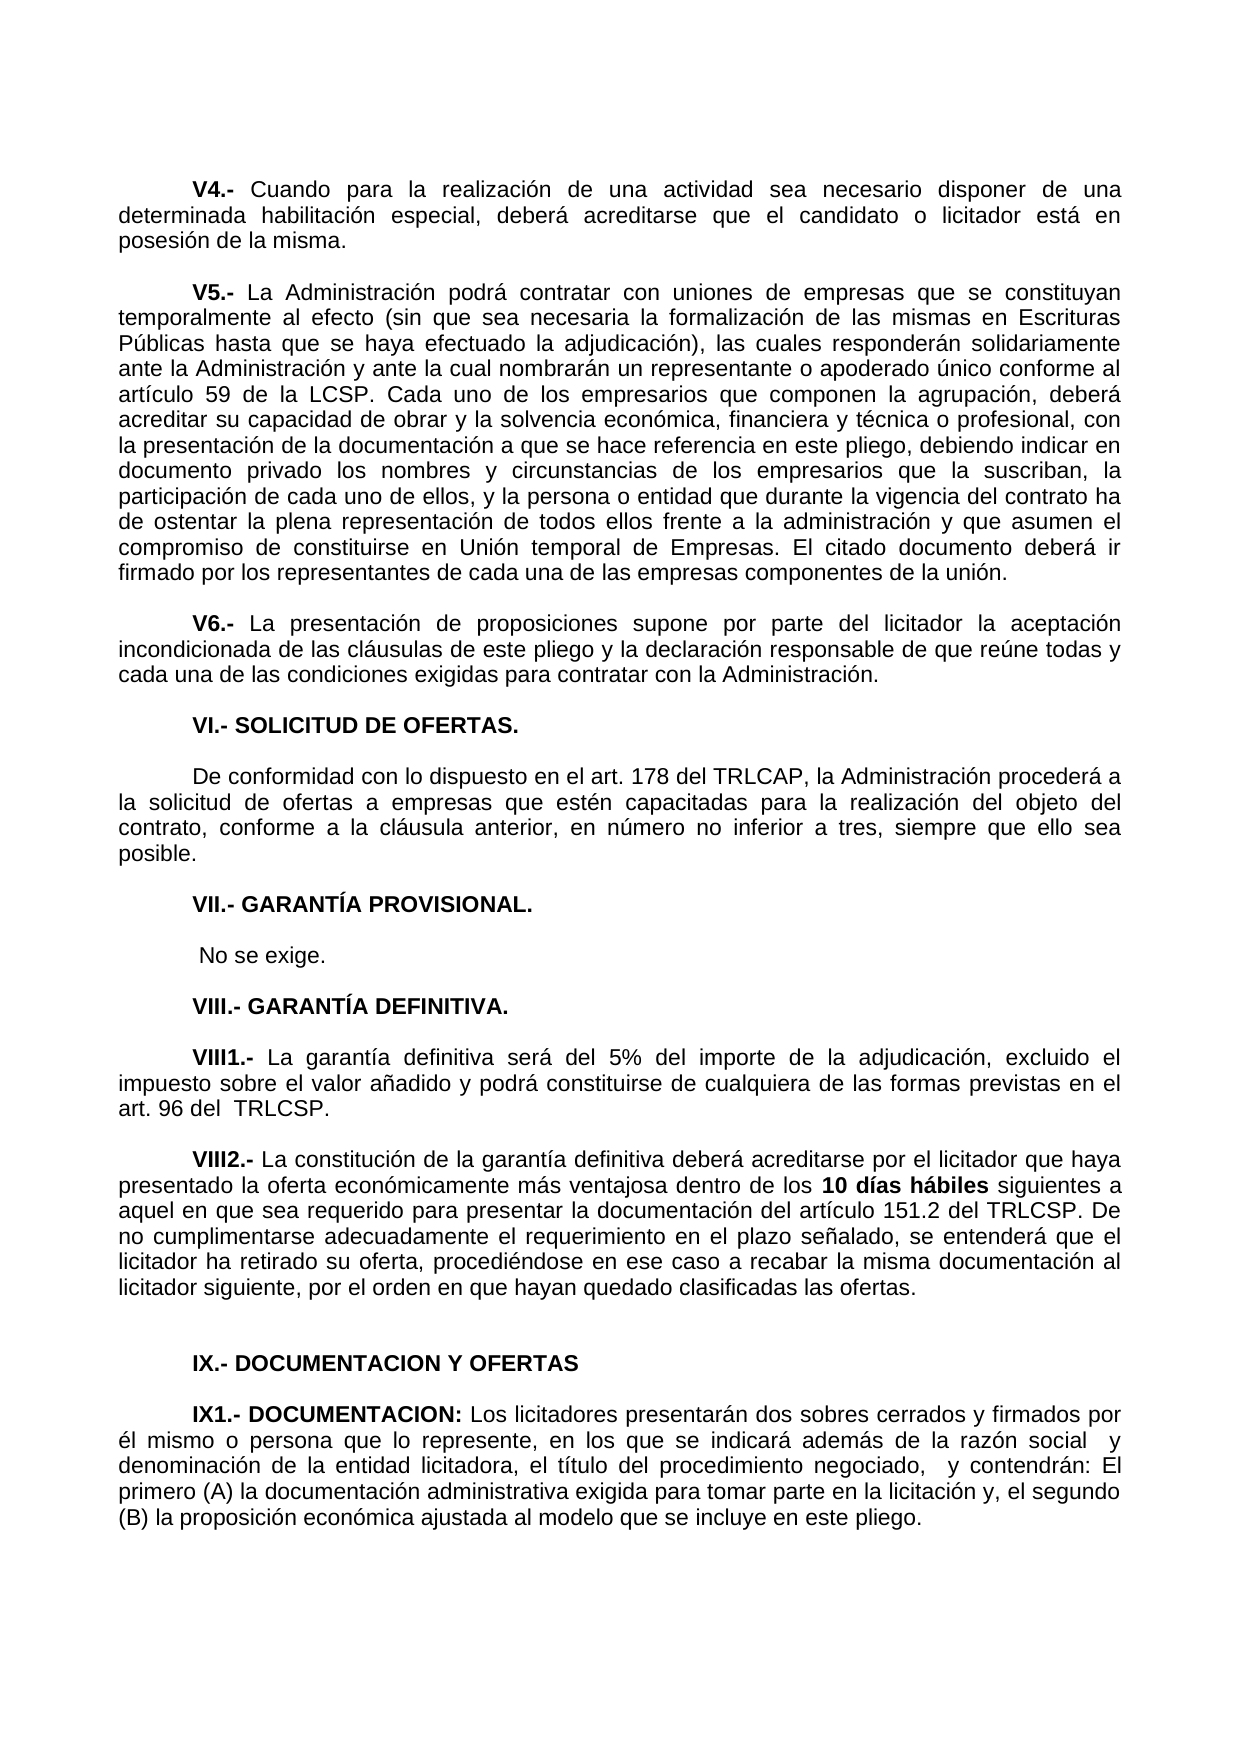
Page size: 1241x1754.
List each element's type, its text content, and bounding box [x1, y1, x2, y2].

text IX.- DOCUMENTACION Y OFERTAS [118, 1351, 1122, 1377]
text No se exige. [118, 943, 1122, 968]
text IX1.- DOCUMENTACION: Los licitadores presentarán dos sobres cerrados y firmados por él mismo o persona que lo represente, en los que se indicará además de la razón social y denominación de la entidad licitadora, el título del procedimiento negociado, y contendrán: El primero (A) la documentación administrativa exigida para tomar parte en la licitación y, el segundo (B) la proposición económica ajustada al modelo que se incluye en este pliego. [118, 1402, 1122, 1530]
text VI.- SOLICITUD DE OFERTAS. [118, 713, 1122, 738]
text V4.- Cuando para la realización de una actividad sea necesario disponer de una determinada habilitación especial, deberá acreditarse que el candidato o licitador está en posesión de la misma. [118, 177, 1122, 254]
text V6.- La presentación de proposiciones supone por parte del licitador la aceptación incondicionada de las cláusulas de este pliego y la declaración responsable de que reúne todas y cada una de las condiciones exigidas para contratar con la Administración. [118, 611, 1122, 687]
text VIII1.- La garantía definitiva será del 5% del importe de la adjudicación, excluido el impuesto sobre el valor añadido y podrá constituirse de cualquiera de las formas previstas en el art. 96 del TRLCSP. [118, 1045, 1122, 1121]
text VII.- GARANTÍA PROVISIONAL. [118, 892, 1122, 917]
text De conformidad con lo dispuesto en el art. 178 del TRLCAP, la Administración procederá a la solicitud de ofertas a empresas que estén capacitadas para la realización del objeto del contrato, conforme a la cláusula anterior, en número no inferior a tres, siempre que ello sea posible. [118, 764, 1122, 866]
text VIII2.- La constitución de la garantía definitiva deberá acreditarse por el licitador que haya presentado la oferta económicamente más ventajosa dentro de los 10 días hábiles siguientes a aquel en que sea requerido para presentar la documentación del artículo 151.2 del TRLCSP. De no cumplimentarse adecuadamente el requerimiento en el plazo señalado, se entenderá que el licitador ha retirado su oferta, procediéndose en ese caso a recabar la misma documentación al licitador siguiente, por el orden en que hayan quedado clasificadas las ofertas. [118, 1147, 1122, 1300]
text VIII.- GARANTÍA DEFINITIVA. [118, 994, 1122, 1019]
text V5.- La Administración podrá contratar con uniones de empresas que se constituyan temporalmente al efecto (sin que sea necesaria la formalización de las mismas en Escrituras Públicas hasta que se haya efectuado la adjudicación), las cuales responderán solidariamente ante la Administración y ante la cual nombrarán un representante o apoderado único conforme al artículo 59 de la LCSP. Cada uno de los empresarios que componen la agrupación, deberá acreditar su capacidad de obrar y la solvencia económica, financiera y técnica o profesional, con la presentación de la documentación a que se hace referencia en este pliego, debiendo indicar en documento privado los nombres y circunstancias de los empresarios que la suscriban, la participación de cada uno de ellos, y la persona o entidad que durante la vigencia del contrato ha de ostentar la plena representación de todos ellos frente a la administración y que asumen el compromiso de constituirse en Unión temporal de Empresas. El citado documento deberá ir firmado por los representantes de cada una de las empresas componentes de la unión. [118, 279, 1122, 585]
